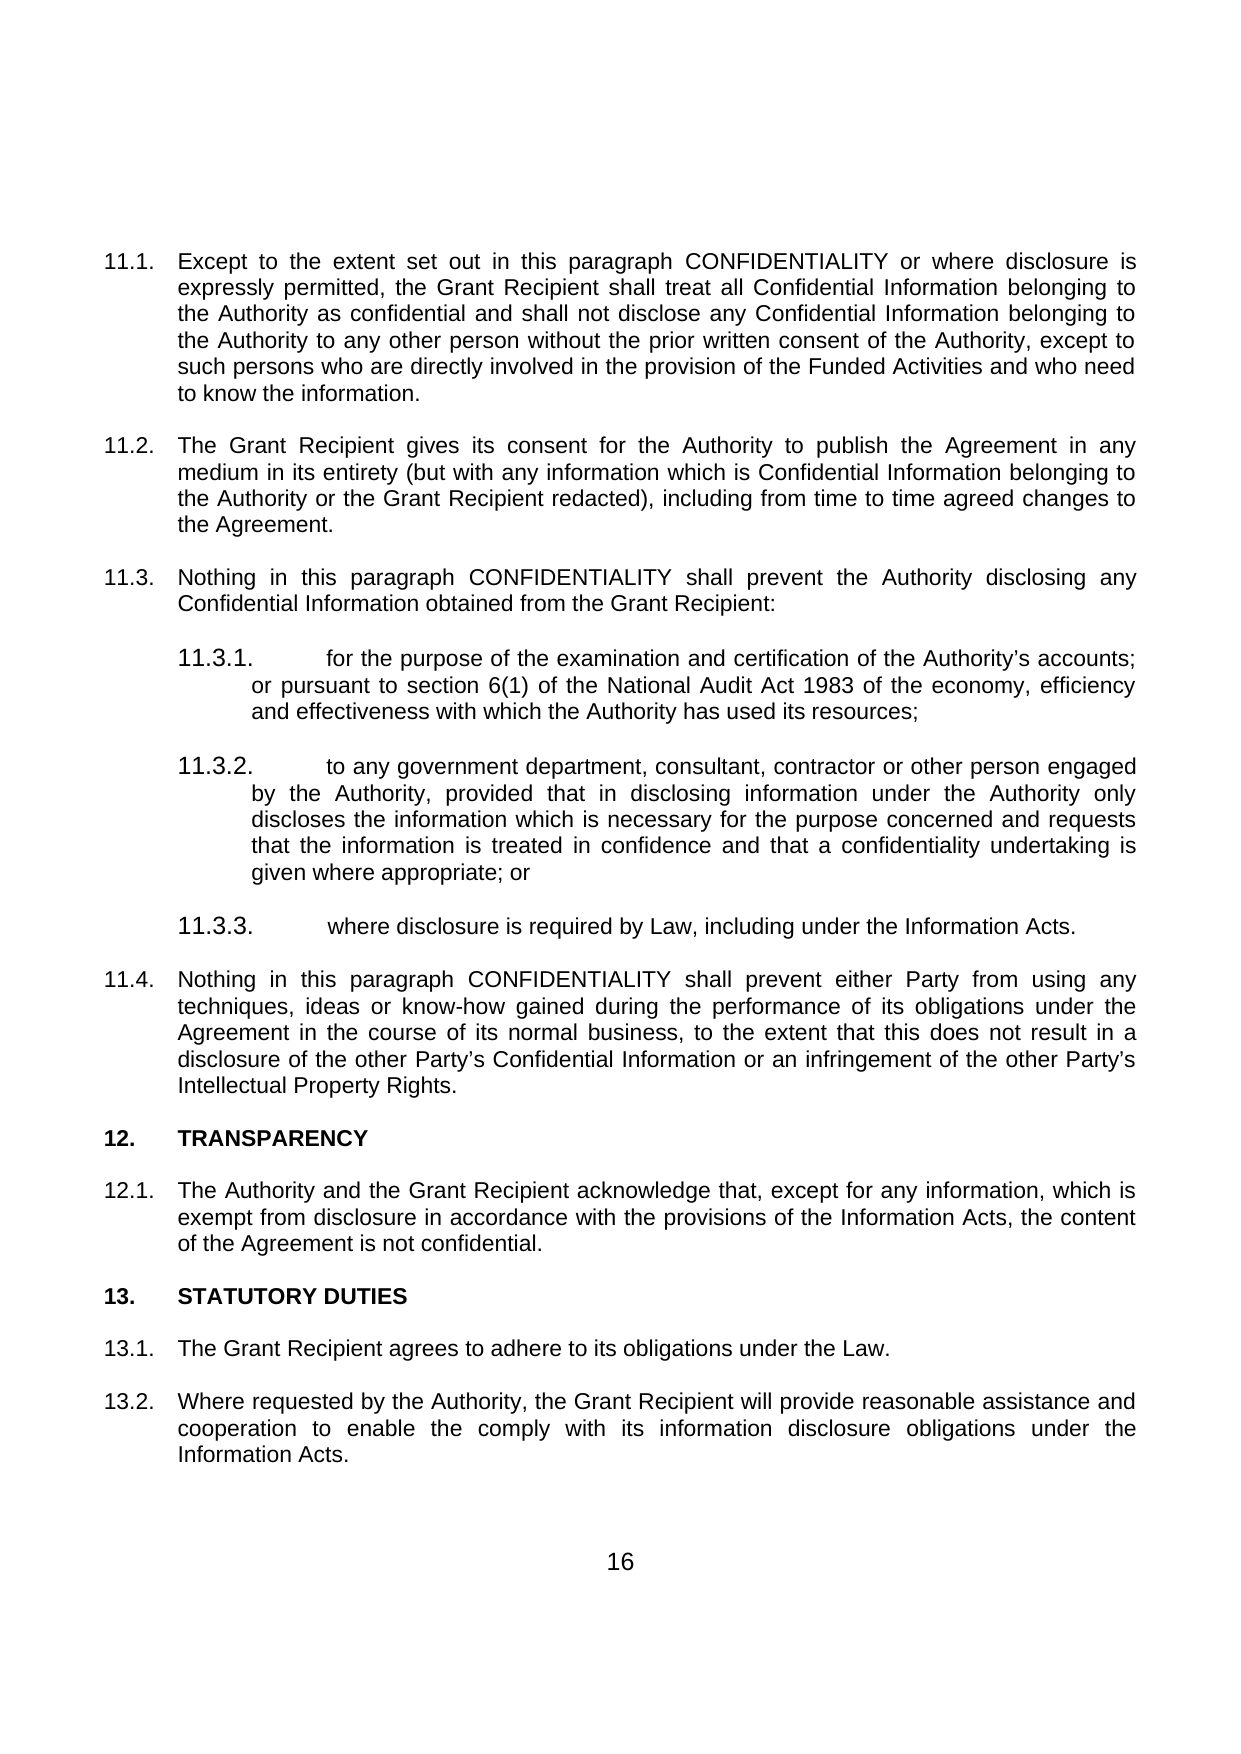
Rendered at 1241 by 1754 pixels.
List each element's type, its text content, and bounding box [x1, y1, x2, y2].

list Nothing in this paragraph 11 shall prevent either Party from using any techniques, ideas or know-how gained during the performance of its obligations under the Agreement in the course of its normal business, to the extent that this does not result in a disclosure of the other Party’s Confidential Information or an infringement of the other Party’s Intellectual Property Rights. [103, 966, 1137, 1098]
subtitle TRANSPARENCY [103, 1124, 1137, 1151]
list where disclosure is required by Law, including under the Information Acts. [177, 911, 1137, 940]
list The Authority and the Grant Recipient acknowledge that, except for any information, which is exempt from disclosure in accordance with the provisions of the Information Acts, the content of the Agreement is not confidential. [103, 1177, 1137, 1256]
list The Grant Recipient agrees to adhere to its obligations under the Law. [103, 1335, 1137, 1362]
list The Grant Recipient gives its consent for the Authority to publish the Agreement in any medium in its entirety (but with any information which is Confidential Information belonging to the Authority or the Grant Recipient redacted), including from time to time agreed changes to the Agreement. [103, 432, 1137, 538]
list Except to the extent set out in this paragraph 11 or where disclosure is expressly permitted, the Grant Recipient shall treat all Confidential Information belonging to the Authority as confidential and shall not disclose any Confidential Information belonging to the Authority to any other person without the prior written consent of the Authority, except to such persons who are directly involved in the provision of the Funded Activities and who need to know the information. [103, 248, 1137, 406]
list Where requested by the Authority, the Grant Recipient will provide reasonable assistance and cooperation to enable the comply with its information disclosure obligations under the Information Acts. [103, 1388, 1137, 1467]
list to any government department, consultant, contractor or other person engaged by the Authority, provided that in disclosing information under the Authority only discloses the information which is necessary for the purpose concerned and requests that the information is treated in confidence and that a confidentiality undertaking is given where appropriate; or [177, 751, 1137, 885]
list Nothing in this paragraph 11 shall prevent the Authority disclosing any Confidential Information obtained from the Grant Recipient: [103, 564, 1137, 617]
list for the purpose of the examination and certification of the Authority’s accounts; or pursuant to section 6(1) of the National Audit Act 1983 of the economy, efficiency and effectiveness with which the Authority has used its resources; [177, 643, 1137, 724]
subtitle STATUTORY DUTIES [103, 1283, 1137, 1309]
